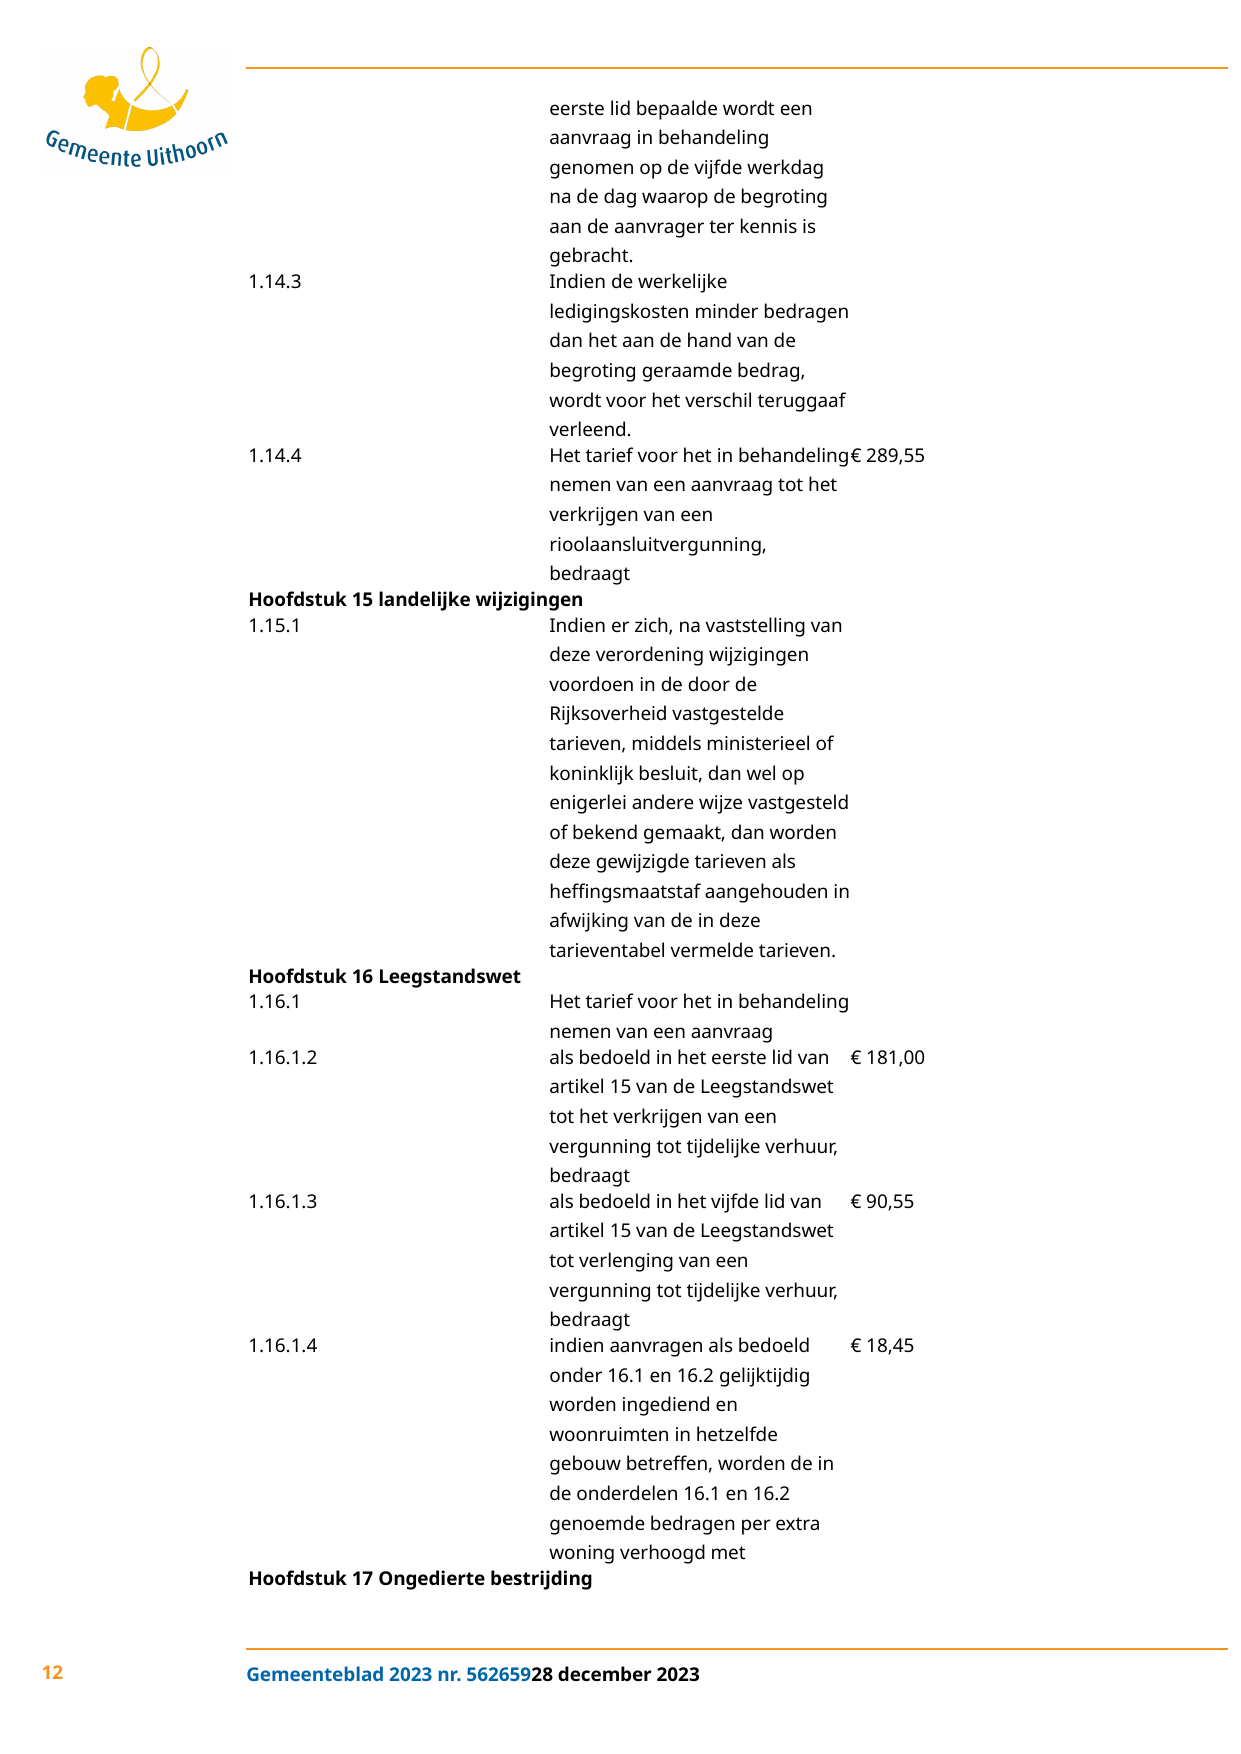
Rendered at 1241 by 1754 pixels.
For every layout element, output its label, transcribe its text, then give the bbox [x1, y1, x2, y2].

table_cell 1.16.1.2 [248, 1044, 549, 1188]
table_cell 1.15.1 [248, 612, 549, 963]
table_cell 1.14.4 [248, 442, 549, 586]
table_cell [850, 989, 1152, 1044]
table_cell [850, 1565, 1152, 1591]
table_cell indien aanvragen als bedoeld onder 16.1 en 16.2 gelijktijdig worden ingediend en woonruimten in hetzelfde gebouw betreffen, worden de in de onderdelen 16.1 en 16.2 genoemde bedragen per extra woning verhoogd met [549, 1332, 850, 1565]
picture [41, 47, 231, 172]
table_cell Hoofdstuk 15 landelijke wijzigingen [248, 586, 850, 612]
table_cell € 289,55 [850, 442, 1152, 586]
table_cell € 18,45 [850, 1332, 1152, 1565]
table_cell Indien de werkelijke ledigingskosten minder bedragen dan het aan de hand van de begroting geraamde bedrag, wordt voor het verschil teruggaaf verleend. [549, 269, 850, 442]
table_cell [850, 269, 1152, 442]
table_cell eerste lid bepaalde wordt een aanvraag in behandeling genomen op de vijfde werkdag na de dag waarop de begroting aan de aanvrager ter kennis is gebracht. [549, 95, 850, 268]
table_cell Hoofdstuk 16 Leegstandswet [248, 963, 850, 989]
table_cell 1.16.1 [248, 989, 549, 1044]
table_cell als bedoeld in het eerste lid van artikel 15 van de Leegstandswet tot het verkrijgen van een vergunning tot tijdelijke verhuur, bedraagt [549, 1044, 850, 1188]
table_cell [850, 612, 1152, 963]
table_cell Indien er zich, na vaststelling van deze verordening wijzigingen voordoen in de door de Rijksoverheid vastgestelde tarieven, middels ministerieel of koninklijk besluit, dan wel op enigerlei andere wijze vastgesteld of bekend gemaakt, dan worden deze gewijzigde tarieven als heffingsmaatstaf aangehouden in afwijking van de in deze tarieventabel vermelde tarieven. [549, 612, 850, 963]
table_cell 1.16.1.3 [248, 1188, 549, 1332]
table_cell als bedoeld in het vijfde lid van artikel 15 van de Leegstandswet tot verlenging van een vergunning tot tijdelijke verhuur, bedraagt [549, 1188, 850, 1332]
table_cell 1.14.3 [248, 269, 549, 442]
table_cell Hoofdstuk 17 Ongedierte bestrijding [248, 1565, 850, 1591]
table_cell [248, 95, 549, 268]
table_cell Het tarief voor het in behandeling nemen van een aanvraag [549, 989, 850, 1044]
table_cell 1.16.1.4 [248, 1332, 549, 1565]
table_cell € 181,00 [850, 1044, 1152, 1188]
table_cell Het tarief voor het in behandeling nemen van een aanvraag tot het verkrijgen van een rioolaansluitvergunning, bedraagt [549, 442, 850, 586]
table_cell € 90,55 [850, 1188, 1152, 1332]
table_cell [850, 963, 1152, 989]
table_cell [850, 95, 1152, 268]
table_cell [850, 586, 1152, 612]
